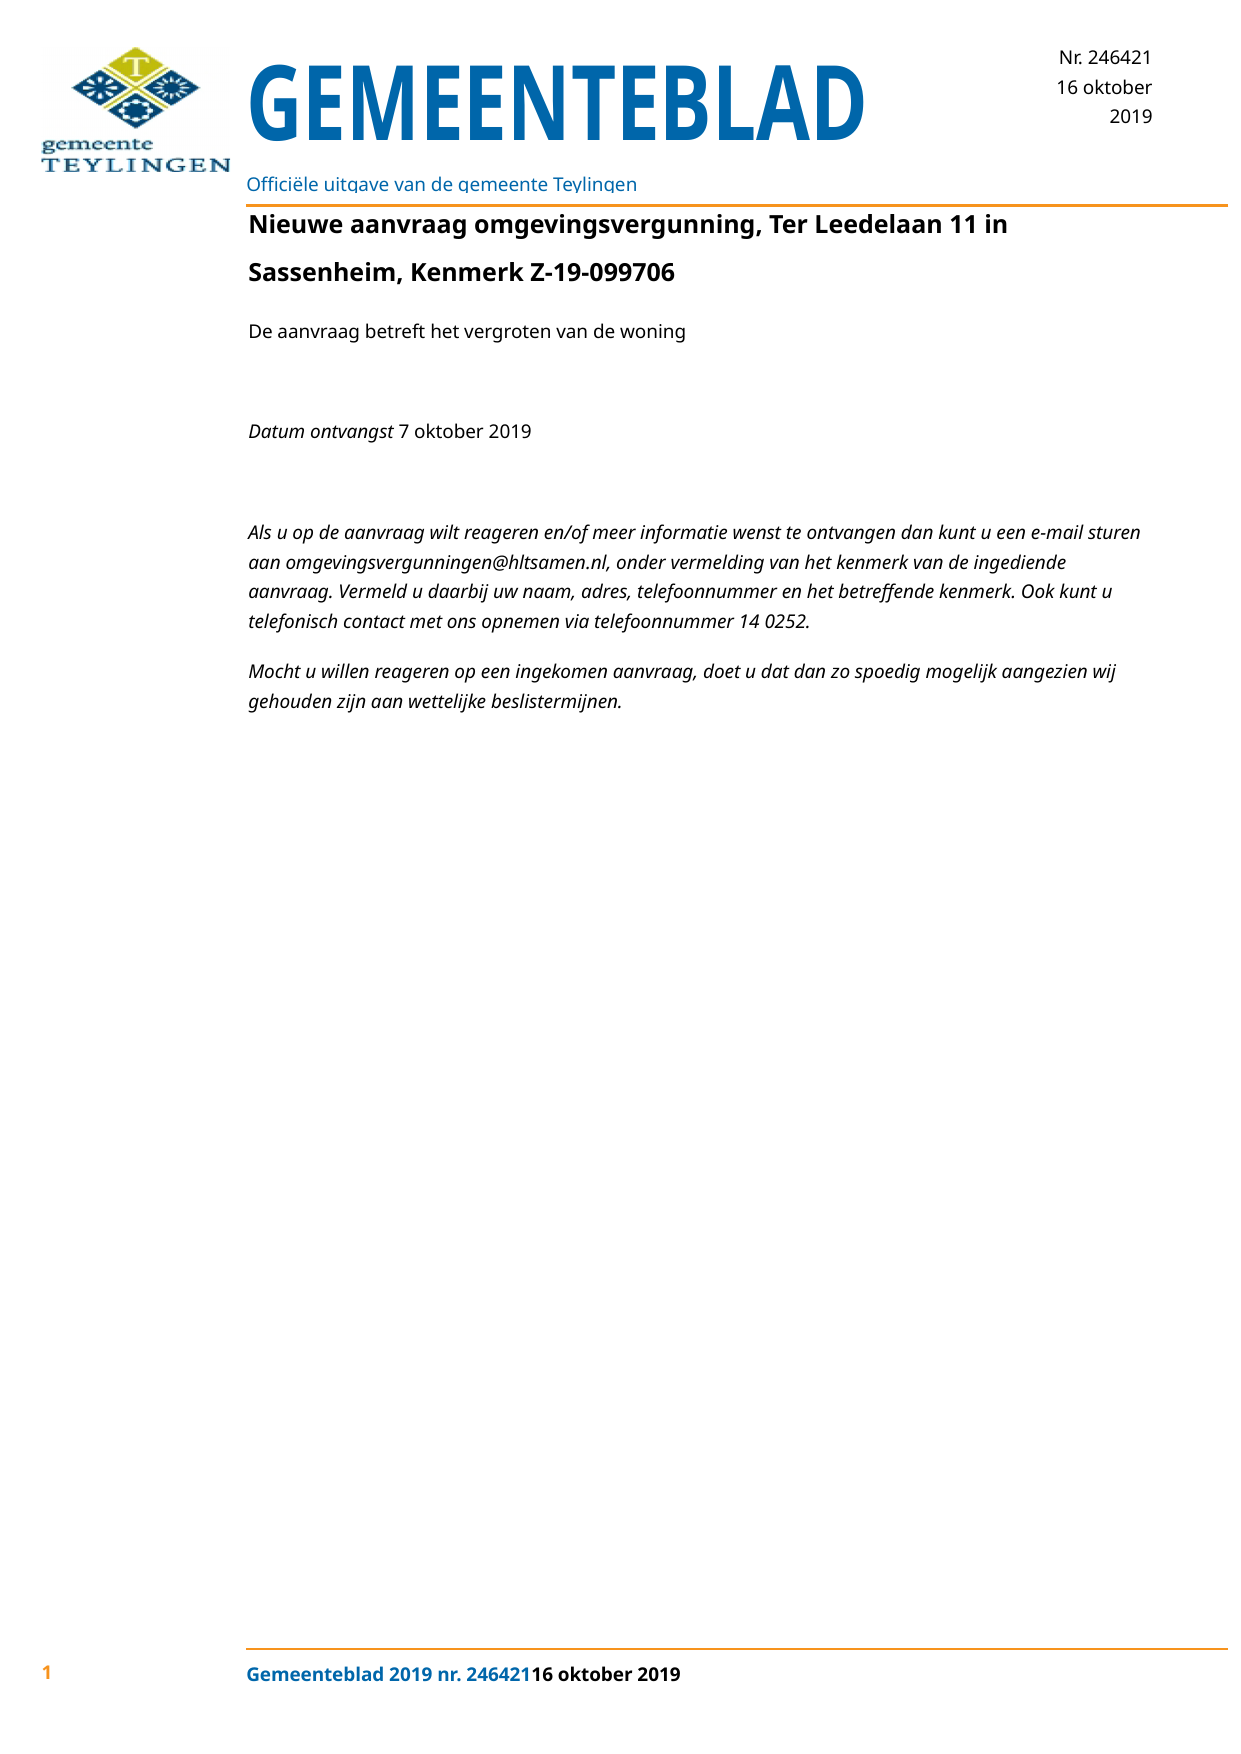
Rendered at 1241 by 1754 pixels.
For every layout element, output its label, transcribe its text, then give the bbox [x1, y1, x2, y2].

text Mocht u willen reageren op een ingekomen aanvraag, doet u dat dan zo spoedig mogelijk aangezien wij gehouden zijn aan wettelijke beslistermijnen. [248, 659, 1152, 714]
text Nieuwe aanvraag omgevingsvergunning, Ter Leedelaan 11 in Sassenheim, Kenmerk Z-19-099706 [248, 207, 1152, 288]
text De aanvraag betreft het vergroten van de woning [248, 318, 1152, 344]
text Als u op de aanvraag wilt reageren en/of meer informatie wenst te ontvangen dan kunt u een e-mail sturen aan omgevingsvergunningen@hltsamen.nl, onder vermelding van het kenmerk van de ingediende aanvraag. Vermeld u daarbij uw naam, adres, telefoonnummer en het betreffende kenmerk. Ook kunt u telefonisch contact met ons opnemen via telefoonnummer 14 0252. [248, 519, 1152, 634]
picture [41, 47, 231, 172]
text Datum ontvangst 7 oktober 2019 [248, 419, 1152, 444]
